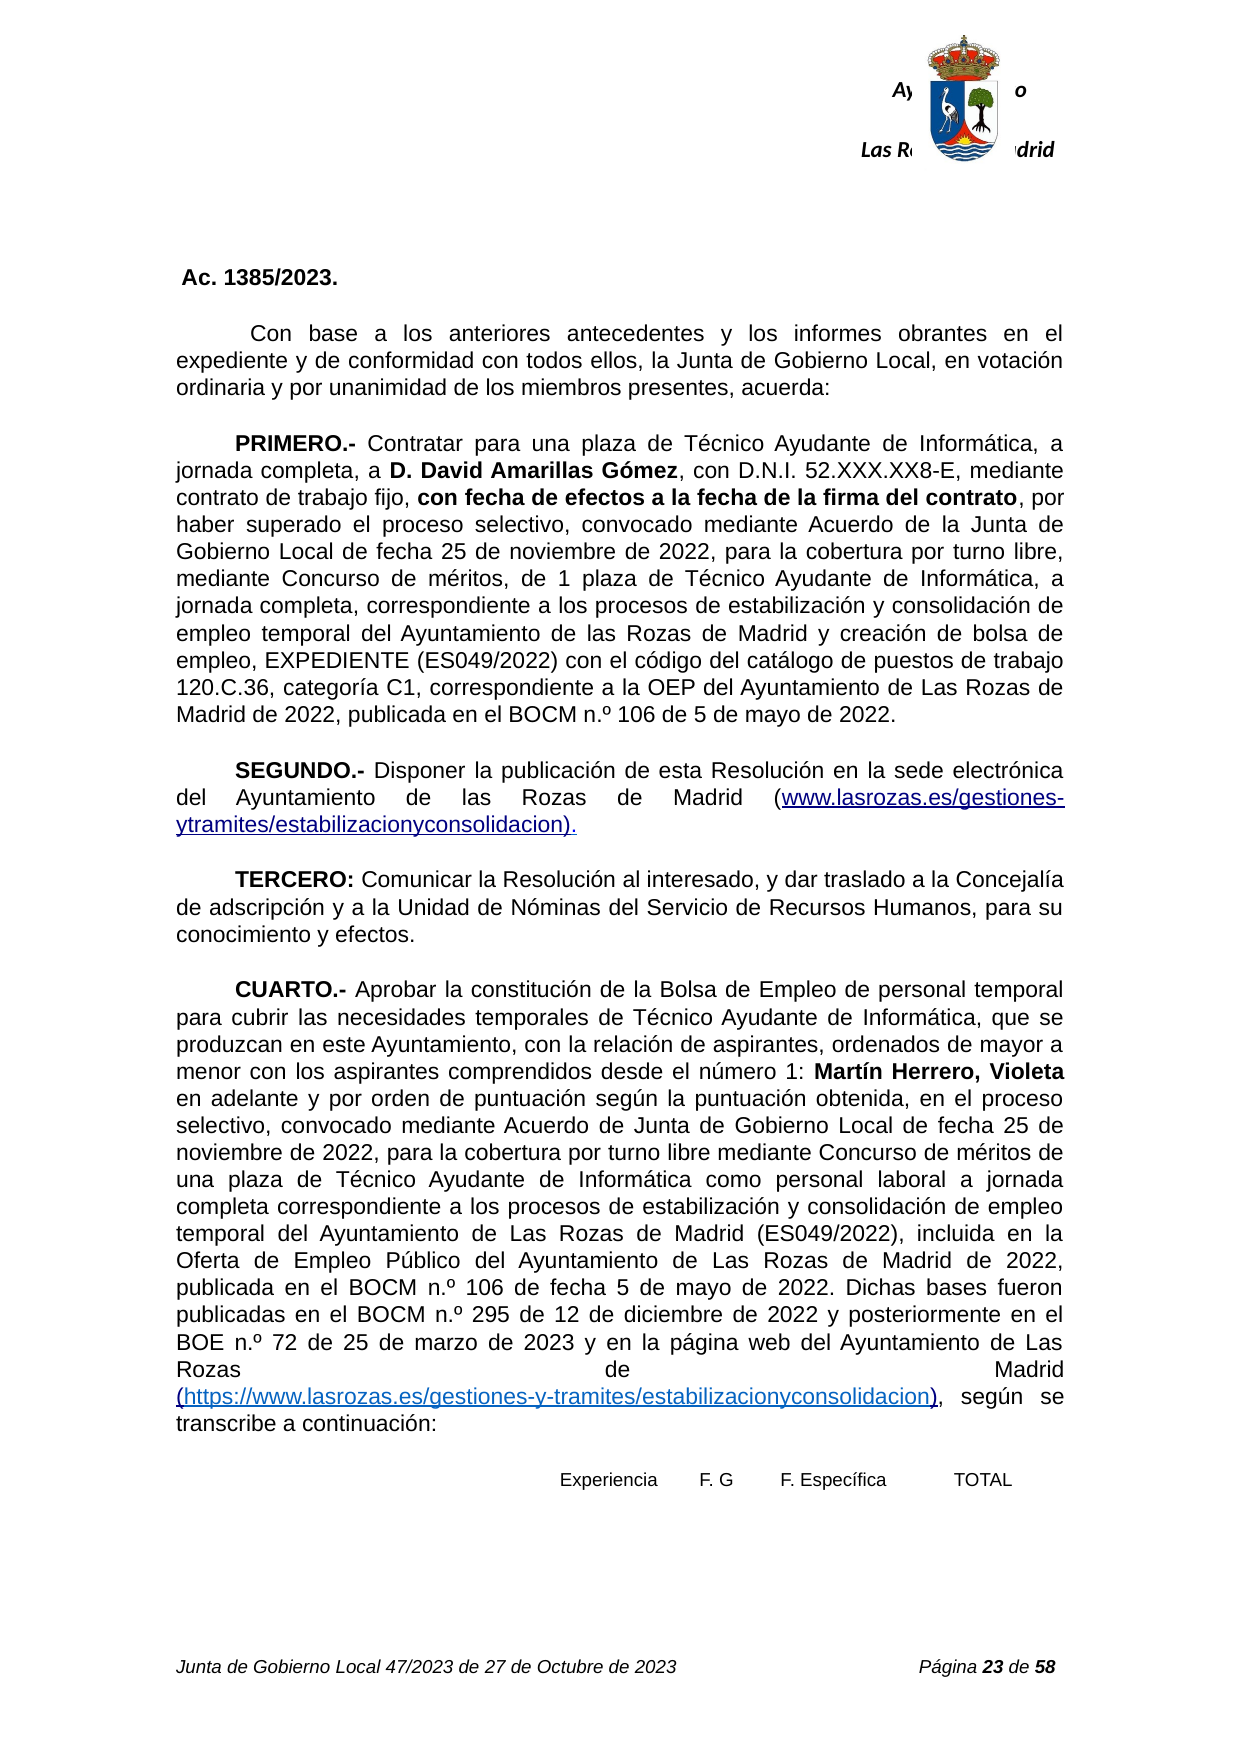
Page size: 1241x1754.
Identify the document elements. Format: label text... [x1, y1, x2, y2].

text Con base a los anteriores antecedentes y los informes obrantes en el expediente y de conformidad con todos ellos, la Junta de Gobierno Local, en votación ordinaria y por unanimidad de los miembros presentes, acuerda: [176, 320, 1064, 401]
text TERCERO: Comunicar la Resolución al interesado, y dar traslado a la Concejalía de adscripción y a la Unidad de Nóminas del Servicio de Recursos Humanos, para su conocimiento y efectos. [176, 866, 1064, 947]
text Ac. 1385/2023. [176, 264, 1064, 291]
text SEGUNDO.- Disponer la publicación de esta Resolución en la sede electrónica del Ayuntamiento de las Rozas de Madrid (www.lasrozas.es/gestiones-ytramites/estabilizacionyconsolidacion). [176, 757, 1064, 837]
text CUARTO.- Aprobar la constitución de la Bolsa de Empleo de personal temporal para cubrir las necesidades temporales de Técnico Ayudante de Informática, que se produzcan en este Ayuntamiento, con la relación de aspirantes, ordenados de mayor a menor con los aspirantes comprendidos desde el número 1: Martín Herrero, Violeta en adelante y por orden de puntuación según la puntuación obtenida, en el proceso selectivo, convocado mediante Acuerdo de Junta de Gobierno Local de fecha 25 de noviembre de 2022, para la cobertura por turno libre mediante Concurso de méritos de una plaza de Técnico Ayudante de Informática como personal laboral a jornada completa correspondiente a los procesos de estabilización y consolidación de empleo temporal del Ayuntamiento de Las Rozas de Madrid (ES049/2022), incluida en la Oferta de Empleo Público del Ayuntamiento de Las Rozas de Madrid de 2022, publicada en el BOCM n.º 106 de fecha 5 de mayo de 2022. Dichas bases fueron publicadas en el BOCM n.º 295 de 12 de diciembre de 2022 y posteriormente en el BOE n.º 72 de 25 de marzo de 2023 y en la página web del Ayuntamiento de Las Rozas de Madrid (https://www.lasrozas.es/gestiones-y-tramites/estabilizacionyconsolidacion), según se transcribe a continuación: [176, 976, 1064, 1436]
text Experiencia F. G F. Específica TOTAL [176, 1465, 1105, 1492]
text PRIMERO.- Contratar para una plaza de Técnico Ayudante de Informática, a jornada completa, a D. David Amarillas Gómez, con D.N.I. 52.XXX.XX8-E, mediante contrato de trabajo fijo, con fecha de efectos a la fecha de la firma del contrato, por haber superado el proceso selectivo, convocado mediante Acuerdo de la Junta de Gobierno Local de fecha 25 de noviembre de 2022, para la cobertura por turno libre, mediante Concurso de méritos, de 1 plaza de Técnico Ayudante de Informática, a jornada completa, correspondiente a los procesos de estabilización y consolidación de empleo temporal del Ayuntamiento de las Rozas de Madrid y creación de bolsa de empleo, EXPEDIENTE (ES049/2022) con el código del catálogo de puestos de trabajo 120.C.36, categoría C1, correspondiente a la OEP del Ayuntamiento de Las Rozas de Madrid de 2022, publicada en el BOCM n.º 106 de 5 de mayo de 2022. [176, 430, 1064, 727]
